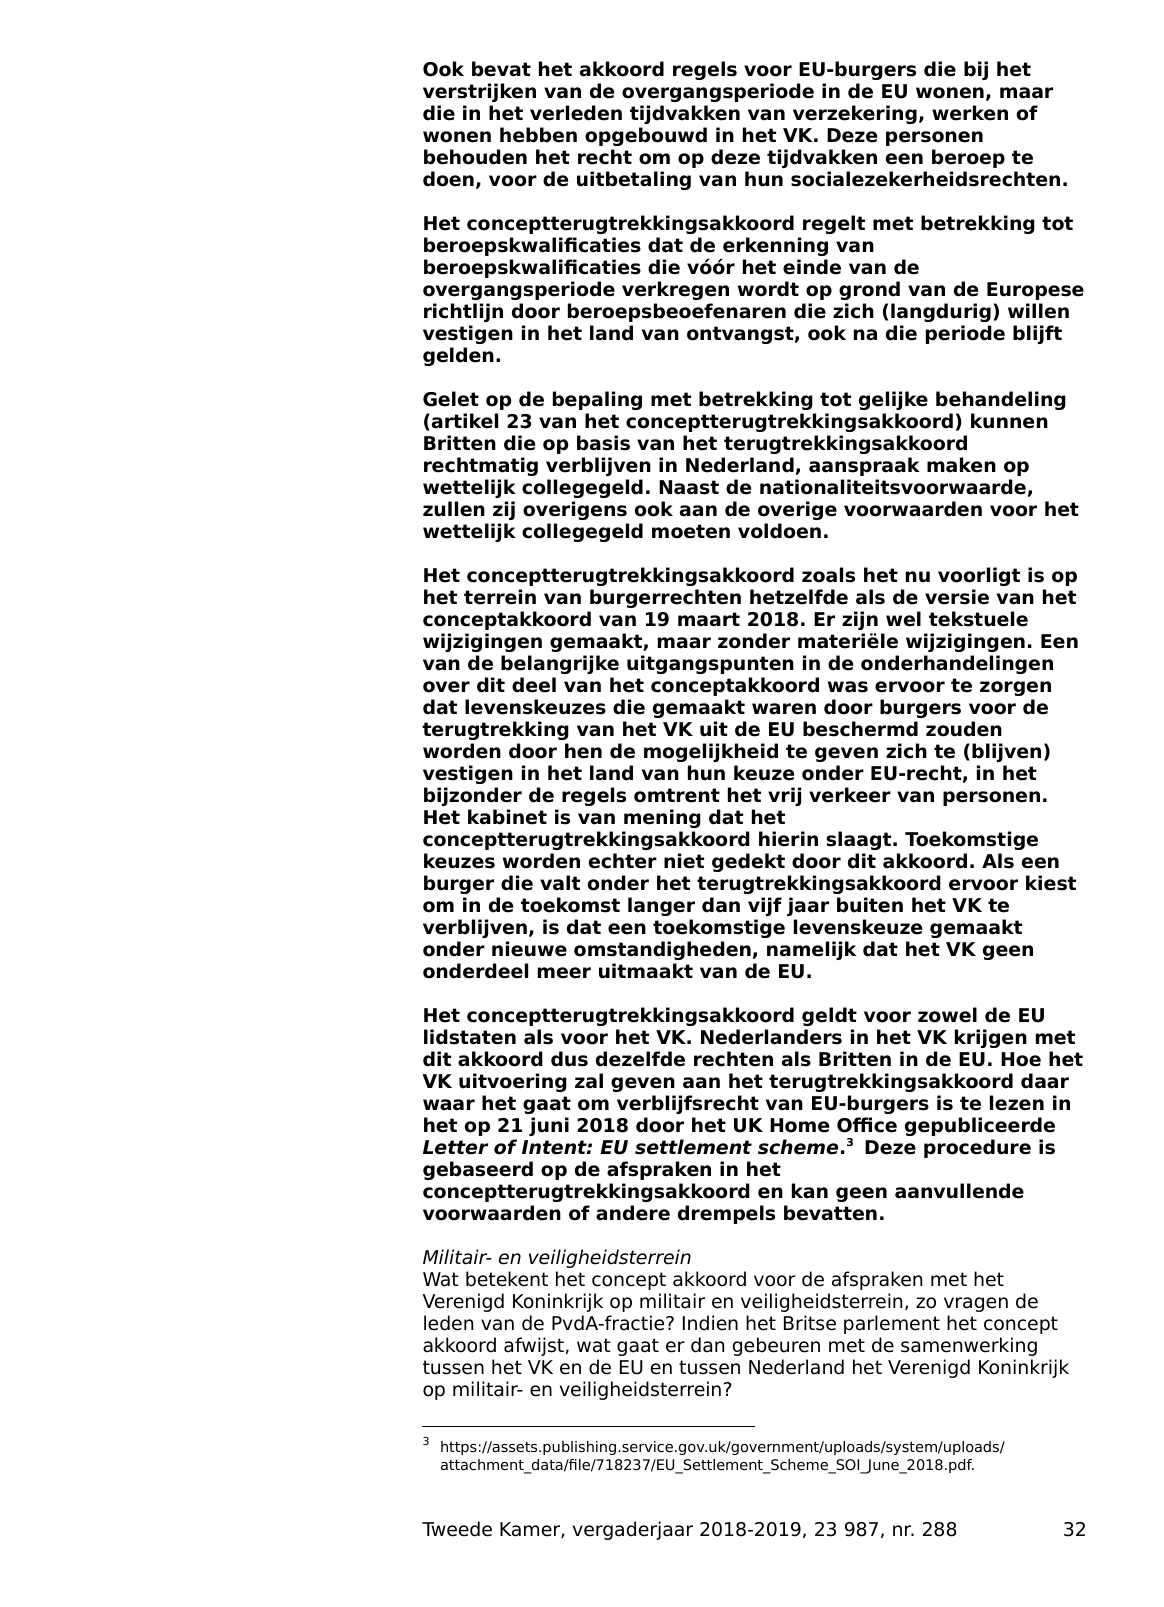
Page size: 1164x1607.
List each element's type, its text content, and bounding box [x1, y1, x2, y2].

text Het conceptterugtrekkingsakkoord geldt voor zowel de EU lidstaten als voor het VK. Nederlanders in het VK krijgen met dit akkoord dus dezelfde rechten als Britten in de EU. Hoe het VK uitvoering zal geven aan het terugtrekkingsakkoord daar waar het gaat om verblijfsrecht van EU-burgers is te lezen in het op 21 juni 2018 door het UK Home Office gepubliceerde Letter of Intent: EU settlement scheme. Deze procedure is gebaseerd op de afspraken in het conceptterugtrekkingsakkoord en kan geen aanvullende voorwaarden of andere drempels bevatten. [422, 1005, 1087, 1225]
text Wat betekent het concept akkoord voor de afspraken met het Verenigd Koninkrijk op militair en veiligheidsterrein, zo vragen de leden van de PvdA-fractie? Indien het Britse parlement het concept akkoord afwijst, wat gaat er dan gebeuren met de samenwerking tussen het VK en de EU en tussen Nederland het Verenigd Koninkrijk op militair- en veiligheidsterrein? [422, 1269, 1087, 1401]
text Gelet op de bepaling met betrekking tot gelijke behandeling (artikel 23 van het conceptterugtrekkingsakkoord) kunnen Britten die op basis van het terugtrekkingsakkoord rechtmatig verblijven in Nederland, aanspraak maken op wettelijk collegegeld. Naast de nationaliteitsvoorwaarde, zullen zij overigens ook aan de overige voorwaarden voor het wettelijk collegegeld moeten voldoen. [422, 389, 1087, 543]
subtitle Militair- en veiligheidsterrein [422, 1247, 1087, 1269]
text https://assets.publishing.service.gov.uk/government/uploads/system/uploads/attachment_data/file/718237/EU_Settlement_Scheme_SOI_June_2018.pdf. [422, 1435, 1087, 1474]
text Het conceptterugtrekkingsakkoord regelt met betrekking tot beroepskwalificaties dat de erkenning van beroepskwalificaties die vóór het einde van de overgangsperiode verkregen wordt op grond van de Europese richtlijn door beroepsbeoefenaren die zich (langdurig) willen vestigen in het land van ontvangst, ook na die periode blijft gelden. [422, 213, 1087, 367]
text Het conceptterugtrekkingsakkoord zoals het nu voorligt is op het terrein van burgerrechten hetzelfde als de versie van het conceptakkoord van 19 maart 2018. Er zijn wel tekstuele wijzigingen gemaakt, maar zonder materiële wijzigingen. Een van de belangrijke uitgangspunten in de onderhandelingen over dit deel van het conceptakkoord was ervoor te zorgen dat levenskeuzes die gemaakt waren door burgers voor de terugtrekking van het VK uit de EU beschermd zouden worden door hen de mogelijkheid te geven zich te (blijven) vestigen in het land van hun keuze onder EU-recht, in het bijzonder de regels omtrent het vrij verkeer van personen. Het kabinet is van mening dat het conceptterugtrekkingsakkoord hierin slaagt. Toekomstige keuzes worden echter niet gedekt door dit akkoord. Als een burger die valt onder het terugtrekkingsakkoord ervoor kiest om in de toekomst langer dan vijf jaar buiten het VK te verblijven, is dat een toekomstige levenskeuze gemaakt onder nieuwe omstandigheden, namelijk dat het VK geen onderdeel meer uitmaakt van de EU. [422, 565, 1087, 983]
text Ook bevat het akkoord regels voor EU-burgers die bij het verstrijken van de overgangsperiode in de EU wonen, maar die in het verleden tijdvakken van verzekering, werken of wonen hebben opgebouwd in het VK. Deze personen behouden het recht om op deze tijdvakken een beroep te doen, voor de uitbetaling van hun socialezekerheidsrechten. [422, 59, 1087, 191]
